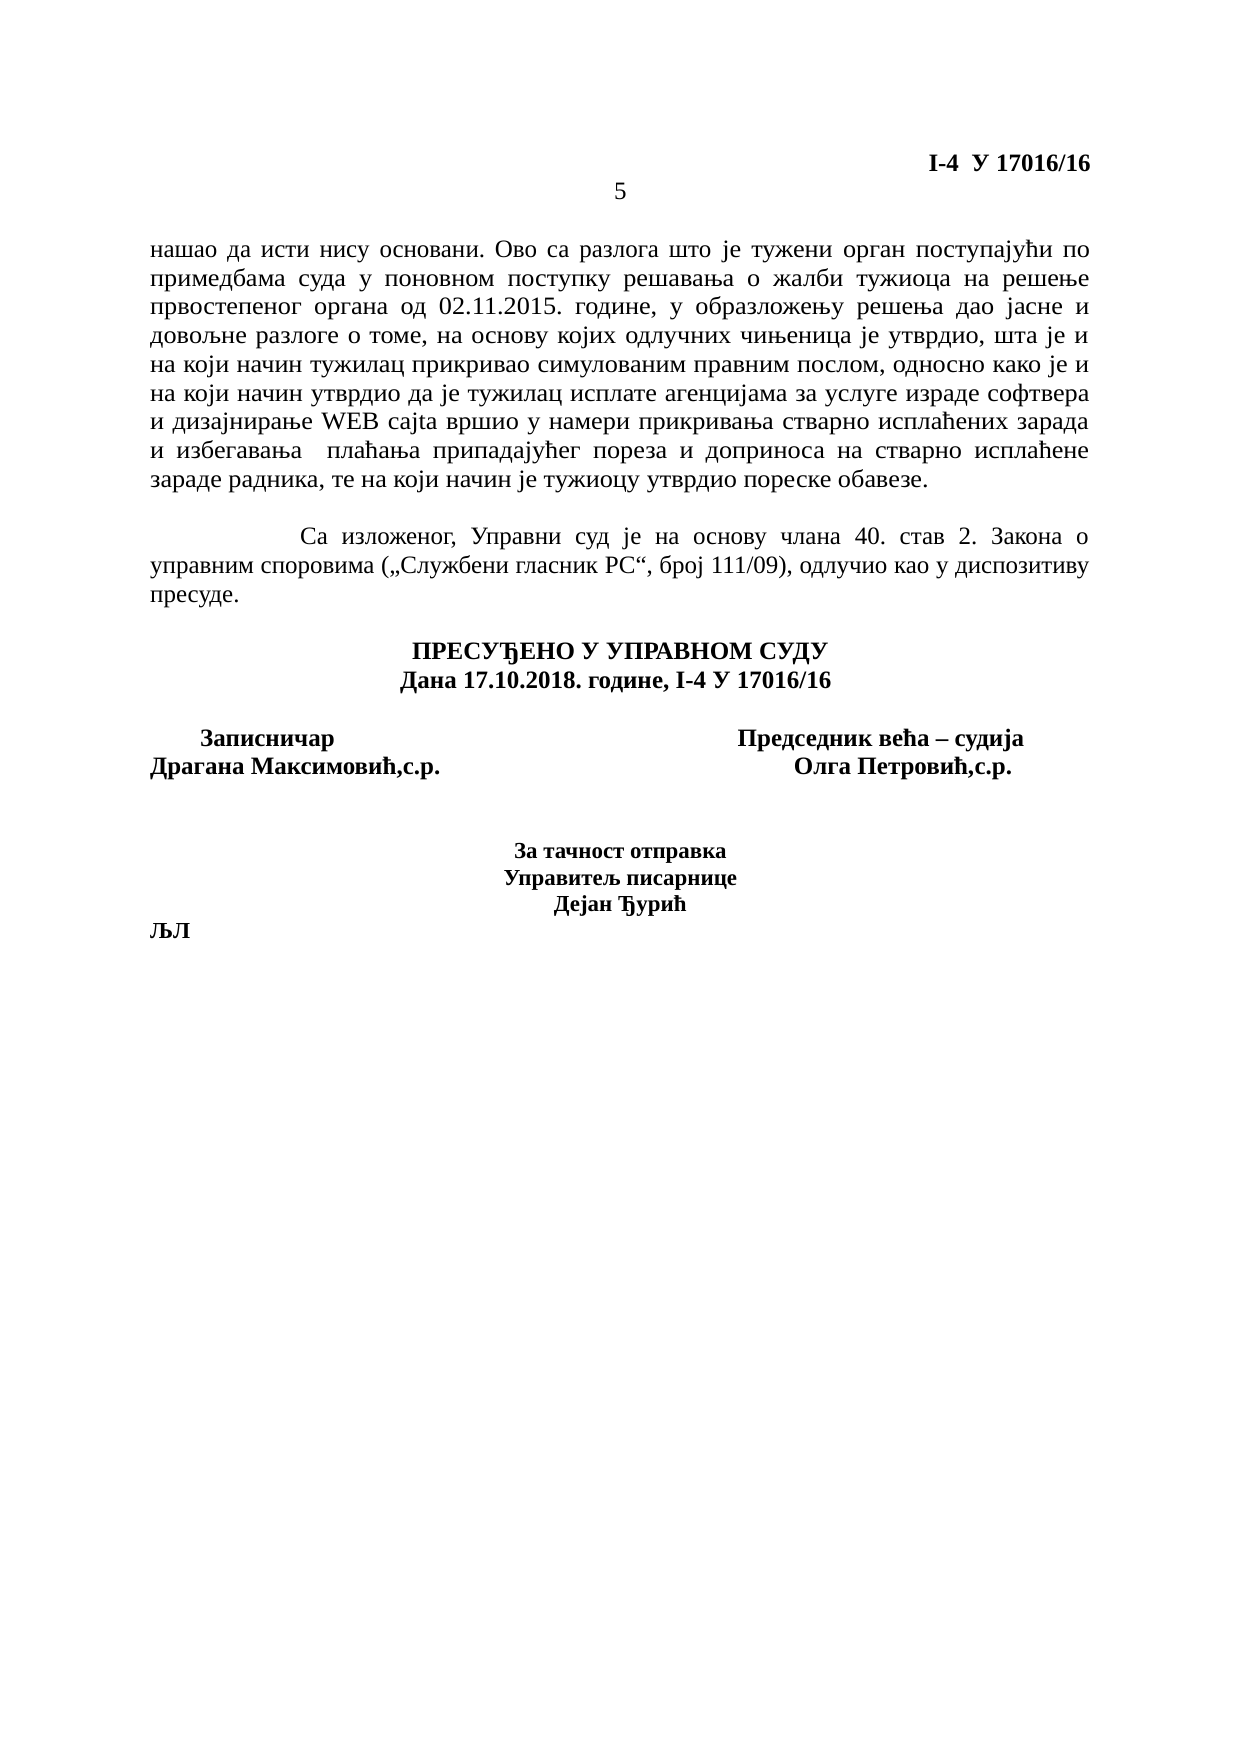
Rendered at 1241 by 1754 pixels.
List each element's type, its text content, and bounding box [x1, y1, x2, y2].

text За тачност отправка [150, 838, 1090, 864]
text нашао да исти нису основани. Ово са разлога што је тужени орган поступајући по примедбама суда у поновном поступку решавања о жалби тужиоца на решење првостепеног органа од 02.11.2015. године, у образложењу решења дао јасне и довољне разлоге о томе, на основу којих одлучних чињеница је утврдио, шта је и на који начин тужилац прикривао симулованим правним послом, односно како је и на који начин утврдио да је тужилац исплате агенцијама за услуге израде софтвера и дизајнирање WEB сajta вршио у намери прикривања стварно исплаћених зарада и избегавања плаћања припадајућег пореза и доприноса на стварно исплаћене зараде радника, те на који начин је тужиоцу утврдио пореске обавезе. [150, 234, 1090, 493]
text ПРЕСУЂЕНО У УПРАВНОМ СУДУ [150, 636, 1090, 665]
text Са изложеног, Управни суд је на основу члана 40. став 2. Закона о управним споровима („Службени гласник РС“, број 111/09), одлучио као у диспозитиву пресуде. [150, 521, 1090, 608]
text ЉЛ [150, 917, 1090, 943]
text Управитељ писарнице [150, 864, 1090, 890]
text Драгана Максимовић,с.р. Олга Петровић,с.р. [150, 751, 1090, 780]
text Дана 17.10.2018. године, I-4 У 17016/16 [150, 665, 1090, 694]
text Записничар Председник већа – судија [150, 723, 1090, 751]
text Дејан Ђурић [150, 890, 1090, 917]
